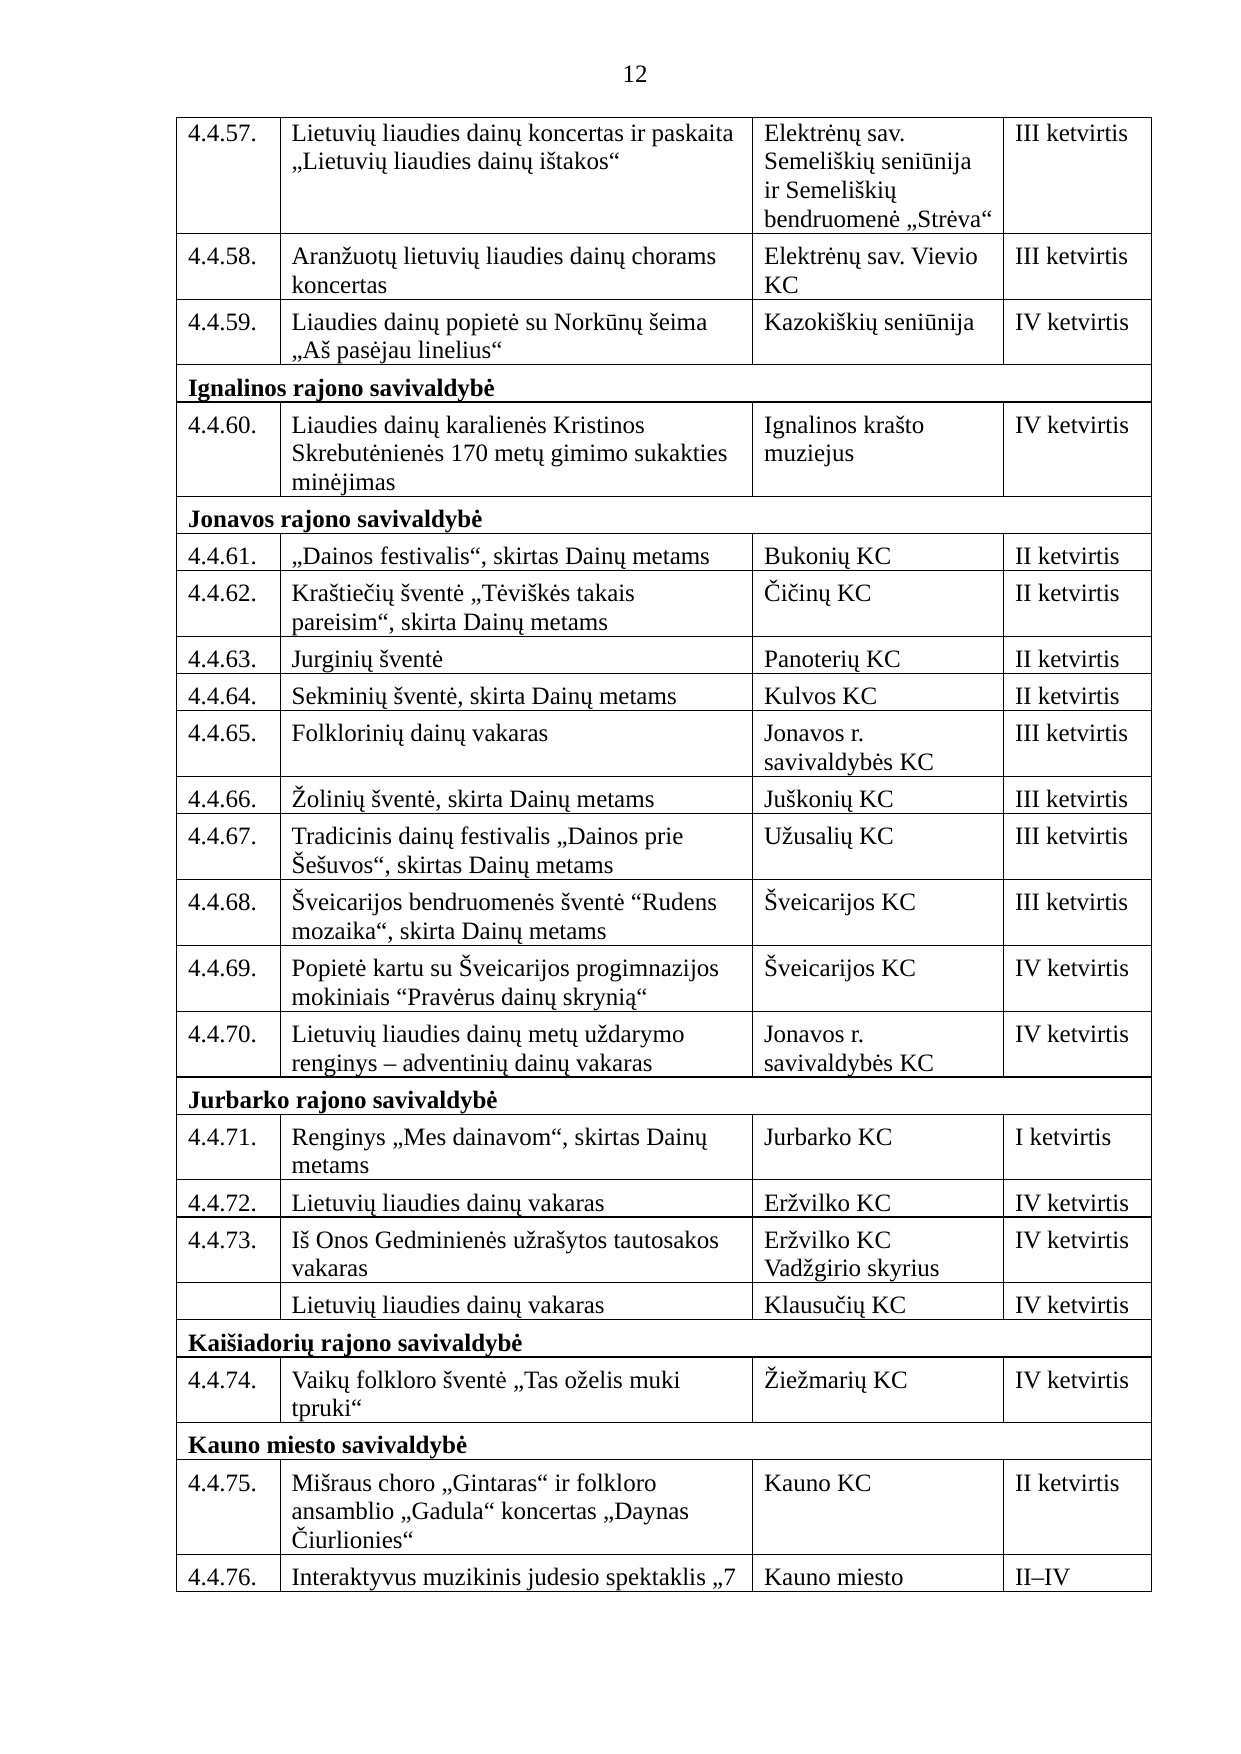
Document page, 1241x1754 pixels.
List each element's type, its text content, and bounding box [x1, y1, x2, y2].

table_cell [1152, 1554, 1240, 1591]
table_cell 4.4.66. [177, 777, 280, 813]
table_cell Lietuvių liaudies dainų metų uždarymo renginys – adventinių dainų vakaras [281, 1012, 752, 1076]
table_cell IV ketvirtis [1004, 300, 1151, 364]
table_cell [1152, 1114, 1240, 1179]
table_cell Panoterių KC [753, 637, 1003, 673]
table_cell Mišraus choro „Gintaras“ ir folkloro ansamblio „Gadula“ koncertas „Daynas Čiurlionies“ [281, 1460, 752, 1554]
table_cell [1152, 496, 1240, 533]
table_cell Eržvilko KC Vadžgirio skyrius [753, 1218, 1003, 1282]
table_cell IV ketvirtis [1004, 946, 1151, 1011]
table_cell [1152, 636, 1240, 673]
table_cell 4.4.67. [177, 814, 280, 879]
table_cell Aranžuotų lietuvių liaudies dainų chorams koncertas [281, 234, 752, 298]
table_cell I ketvirtis [1004, 1115, 1151, 1179]
table_cell [1152, 1076, 1240, 1113]
table_cell [1152, 1356, 1240, 1422]
table_cell Kraštiečių šventė „Tėviškės takais pareisim“, skirta Dainų metams [281, 571, 752, 636]
table_cell [1152, 776, 1240, 813]
table_cell [1152, 117, 1240, 233]
table_cell Kazokiškių seniūnija [753, 300, 1003, 364]
table_cell IV ketvirtis [1004, 403, 1151, 496]
table_cell Užusalių KC [753, 814, 1003, 879]
table_cell Kauno miesto savivaldybė [177, 1423, 1151, 1459]
table_cell 4.4.63. [177, 637, 280, 673]
table_cell [1152, 945, 1240, 1011]
table_cell 4.4.60. [177, 403, 280, 496]
table_cell [1152, 710, 1240, 776]
table_cell 4.4.65. [177, 711, 280, 776]
table_cell Ignalinos rajono savivaldybė [177, 365, 1151, 401]
table_cell Bukonių KC [753, 534, 1003, 570]
table_cell [1152, 1459, 1240, 1554]
table_cell [1152, 401, 1240, 496]
table_cell Šveicarijos KC [753, 946, 1003, 1011]
table_cell 4.4.69. [177, 946, 280, 1011]
table_cell Juškonių KC [753, 777, 1003, 813]
table_cell Eržvilko KC [753, 1180, 1003, 1216]
table_cell II ketvirtis [1004, 674, 1151, 710]
table_cell 4.4.70. [177, 1012, 280, 1076]
table_cell Jonavos r. savivaldybės KC [753, 711, 1003, 776]
table_cell II ketvirtis [1004, 571, 1151, 636]
table_cell 4.4.72. [177, 1180, 280, 1216]
table_cell 4.4.76. [177, 1555, 280, 1591]
table_cell „Dainos festivalis“, skirtas Dainų metams [281, 534, 752, 570]
table_cell Interaktyvus muzikinis judesio spektaklis „7 [281, 1555, 752, 1591]
table_cell [1152, 1011, 1240, 1076]
table_cell Kaišiadorių rajono savivaldybė [177, 1320, 1151, 1356]
table_cell 4.4.73. [177, 1218, 280, 1282]
table_cell II ketvirtis [1004, 534, 1151, 570]
table_cell Elektrėnų sav. Semeliškių seniūnija ir Semeliškių bendruomenė „Strėva“ [753, 118, 1003, 233]
table_cell III ketvirtis [1004, 711, 1151, 776]
table_cell Tradicinis dainų festivalis „Dainos prie Šešuvos“, skirtas Dainų metams [281, 814, 752, 879]
table_cell II ketvirtis [1004, 1460, 1151, 1554]
table_cell Jurbarko rajono savivaldybė [177, 1078, 1151, 1113]
table_cell Kulvos KC [753, 674, 1003, 710]
table_cell [1152, 1282, 1240, 1319]
table_cell 4.4.58. [177, 234, 280, 298]
table_cell Šveicarijos KC [753, 880, 1003, 945]
table_cell 4.4.68. [177, 880, 280, 945]
table_cell Liaudies dainų popietė su Norkūnų šeima „Aš pasėjau linelius“ [281, 300, 752, 364]
table_cell IV ketvirtis [1004, 1283, 1151, 1319]
table_cell IV ketvirtis [1004, 1358, 1151, 1422]
table_cell [177, 1283, 280, 1319]
table_cell 4.4.64. [177, 674, 280, 710]
table_cell 4.4.59. [177, 300, 280, 364]
table_cell Čičinų KC [753, 571, 1003, 636]
table_cell IV ketvirtis [1004, 1180, 1151, 1216]
table_cell 4.4.62. [177, 571, 280, 636]
table_cell Popietė kartu su Šveicarijos progimnazijos mokiniais “Pravėrus dainų skrynią“ [281, 946, 752, 1011]
table_cell [1152, 533, 1240, 570]
table_cell III ketvirtis [1004, 234, 1151, 298]
table_cell Liaudies dainų karalienės Kristinos Skrebutėnienės 170 metų gimimo sukakties minėjimas [281, 403, 752, 496]
table_cell 4.4.71. [177, 1115, 280, 1179]
table_cell Žiežmarių KC [753, 1358, 1003, 1422]
table_cell III ketvirtis [1004, 880, 1151, 945]
table_cell Šveicarijos bendruomenės šventė “Rudens mozaika“, skirta Dainų metams [281, 880, 752, 945]
table_cell [1152, 1422, 1240, 1459]
table_cell Jonavos r. savivaldybės KC [753, 1012, 1003, 1076]
table_cell Jurginių šventė [281, 637, 752, 673]
table_cell Lietuvių liaudies dainų vakaras [281, 1283, 752, 1319]
table_cell [1152, 1319, 1240, 1356]
table_cell Folklorinių dainų vakaras [281, 711, 752, 776]
table_cell [1152, 1216, 1240, 1282]
table_cell II ketvirtis [1004, 637, 1151, 673]
table_cell Elektrėnų sav. Vievio KC [753, 234, 1003, 298]
table_cell Žolinių šventė, skirta Dainų metams [281, 777, 752, 813]
table_cell 4.4.61. [177, 534, 280, 570]
table_cell [1152, 879, 1240, 945]
table_cell 4.4.75. [177, 1460, 280, 1554]
table_cell 4.4.74. [177, 1358, 280, 1422]
table_cell Jurbarko KC [753, 1115, 1003, 1179]
table_cell Vaikų folkloro šventė „Tas oželis muki tpruki“ [281, 1358, 752, 1422]
table_cell III ketvirtis [1004, 118, 1151, 233]
table_cell [1152, 364, 1240, 401]
table_cell [1152, 813, 1240, 879]
table_cell 4.4.57. [177, 118, 280, 233]
table_cell III ketvirtis [1004, 777, 1151, 813]
table_cell Kauno KC [753, 1460, 1003, 1554]
table_cell Iš Onos Gedminienės užrašytos tautosakos vakaras [281, 1218, 752, 1282]
table_cell Lietuvių liaudies dainų vakaras [281, 1180, 752, 1216]
table_cell Renginys „Mes dainavom“, skirtas Dainų metams [281, 1115, 752, 1179]
table_cell Lietuvių liaudies dainų koncertas ir paskaita „Lietuvių liaudies dainų ištakos“ [281, 118, 752, 233]
table_cell [1152, 570, 1240, 636]
table_cell Klausučių KC [753, 1283, 1003, 1319]
table_cell Jonavos rajono savivaldybė [177, 497, 1151, 533]
table_cell [1152, 299, 1240, 364]
table_cell IV ketvirtis [1004, 1012, 1151, 1076]
table_cell III ketvirtis [1004, 814, 1151, 879]
table_cell Sekminių šventė, skirta Dainų metams [281, 674, 752, 710]
table_cell Ignalinos krašto muziejus [753, 403, 1003, 496]
table_cell Kauno miesto [753, 1555, 1003, 1591]
table_cell IV ketvirtis [1004, 1218, 1151, 1282]
table_cell II–IV [1004, 1555, 1151, 1591]
table_cell [1152, 673, 1240, 710]
table_cell [1152, 233, 1240, 298]
table_cell [1152, 1179, 1240, 1216]
